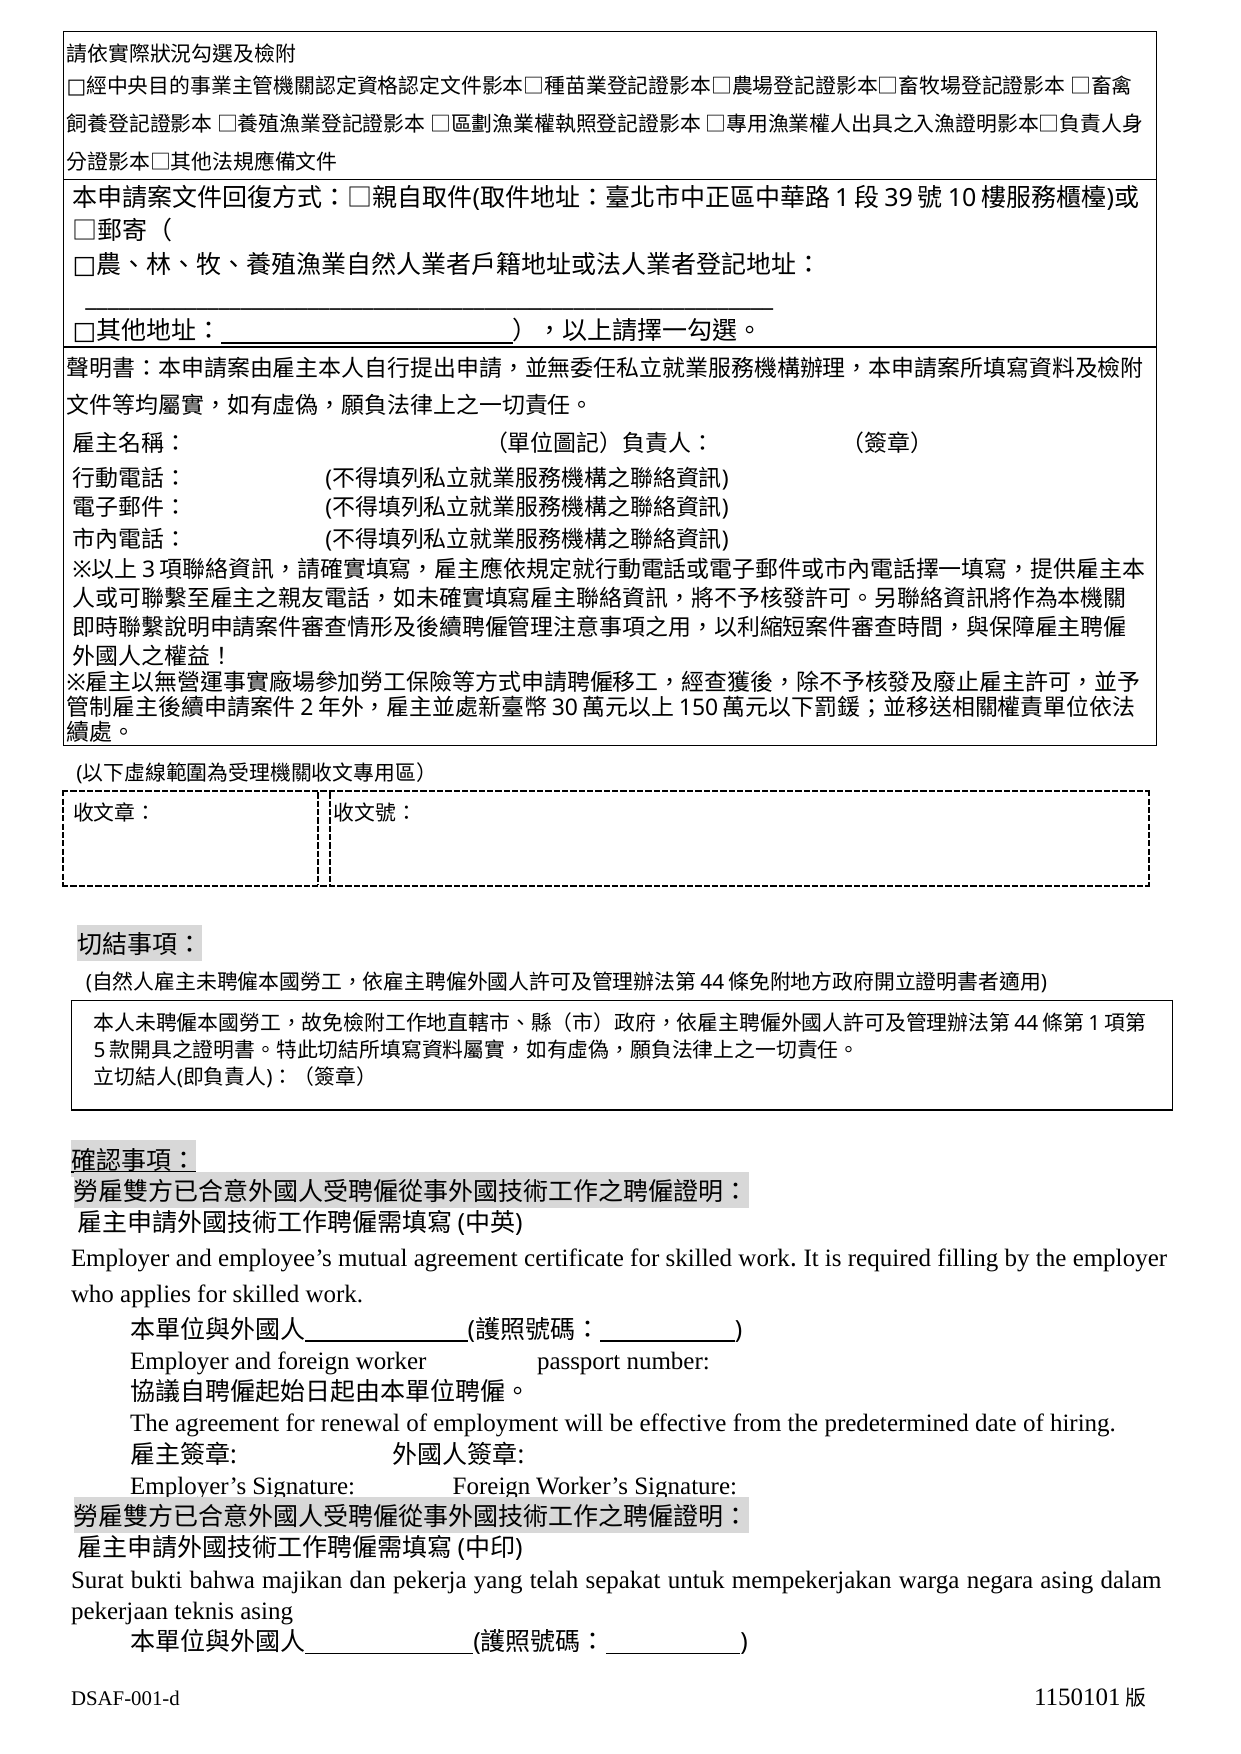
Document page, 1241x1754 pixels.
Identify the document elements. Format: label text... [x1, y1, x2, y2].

text 雇主簽章: 外國人簽章: [83, 1438, 1157, 1469]
text Employer and employee’s mutual agreement certificate for skilled work. It is required filling by the employer who applies for skilled work. [71, 1238, 1169, 1313]
text (自然人雇主未聘僱本國勞工，依雇主聘僱外國人許可及管理辦法第44條免附地方政府開立證明書者適用) [86, 962, 1163, 999]
text 勞雇雙方已合意外國人受聘僱從事外國技術工作之聘僱證明： [74, 1501, 1163, 1532]
text (以下虛線範圍為受理機關收文專用區） [71, 759, 1169, 786]
table_cell [1157, 31, 1168, 179]
table_header 收文號： [330, 790, 1149, 885]
text Employer’s Signature: Foreign Worker’s Signature: [83, 1469, 1157, 1501]
text The agreement for renewal of employment will be effective from the predetermined date of hiring. [130, 1407, 1157, 1438]
text 切結事項： [77, 924, 1163, 962]
table_cell [1157, 179, 1168, 346]
table_cell 聲明書：本申請案由雇主本人自行提出申請，並無委任私立就業服務機構辦理，本申請案所填寫資料及檢附文件等均屬實，如有虛偽，願負法律上之一切責任。 雇主名稱： （單位圖記）負責人： （簽章） 行動電話： (不得填列私立就業服務機構之聯絡資訊) 電子郵件： (不得填列私立就業服務機構之聯絡資訊) 市內電話： (不得填列私立就業服務機構之聯絡資訊) ※以上3項聯絡資訊，請確實填寫，雇主應依規定就行動電話或電子郵件或市內電話擇一填寫，提供雇主本人或可聯繫至雇主之親友電話，如未確實填寫雇主聯絡資訊，將不予核發許可。另聯絡資訊將作為本機關即時聯繫說明申請案件審查情形及後續聘僱管理注意事項之用，以利縮短案件審查時間，與保障雇主聘僱外國人之權益！ ※雇主以無營運事實廠場參加勞工保險等方式申請聘僱移工，經查獲後，除不予核發及廢止雇主許可，並予管制雇主後續申請案件2年外，雇主並處新臺幣30萬元以上150萬元以下罰鍰；並移送相關權責單位依法續處。 [64, 348, 1156, 745]
table_cell [1157, 346, 1168, 745]
text Employer and foreign worker passport number: [130, 1344, 1163, 1376]
text 確認事項： [71, 1144, 1163, 1176]
text 本單位與外國人 (護照號碼： ) [130, 1626, 1163, 1657]
text 勞雇雙方已合意外國人受聘僱從事外國技術工作之聘僱證明： [74, 1176, 1163, 1207]
text Surat bukti bahwa majikan dan pekerja yang telah sepakat untuk mempekerjakan warga negara asing dalam pekerjaan teknis asing [71, 1563, 1163, 1626]
text 雇主申請外國技術工作聘僱需填寫 (中英) [77, 1207, 1163, 1238]
text 雇主申請外國技術工作聘僱需填寫 (中印) [77, 1532, 1163, 1563]
table_header [318, 790, 330, 885]
text 協議自聘僱起始日起由本單位聘僱。 [130, 1376, 1163, 1407]
text 本人未聘僱本國勞工，故免檢附工作地直轄市、縣（市）政府，依雇主聘僱外國人許可及管理辦法第44條第1項第5款開具之證明書。特此切結所填寫資料屬實，如有虛偽，願負法律上之一切責任。 [93, 1009, 1151, 1063]
table_cell 本申請案文件回復方式：□親自取件(取件地址：臺北市中正區中華路1段39號10樓服務櫃檯)或□郵寄（ □農、林、牧、養殖漁業自然人業者戶籍地址或法人業者登記地址： ______________________________________________________________ □其他地址： ），以上請擇一勾選。 [64, 180, 1156, 346]
text 本單位與外國人 (護照號碼： ) [130, 1313, 1163, 1344]
table_cell 請依實際狀況勾選及檢附 □經中央目的事業主管機關認定資格認定文件影本□種苗業登記證影本□農場登記證影本□畜牧場登記證影本 □畜禽飼養登記證影本 □養殖漁業登記證影本 □區劃漁業權執照登記證影本 □專用漁業權人出具之入漁證明影本□負責人身分證影本□其他法規應備文件 [64, 32, 1156, 179]
text 立切結人(即負責人)：（簽章） [93, 1063, 1151, 1090]
table_header 收文章： [63, 790, 318, 885]
